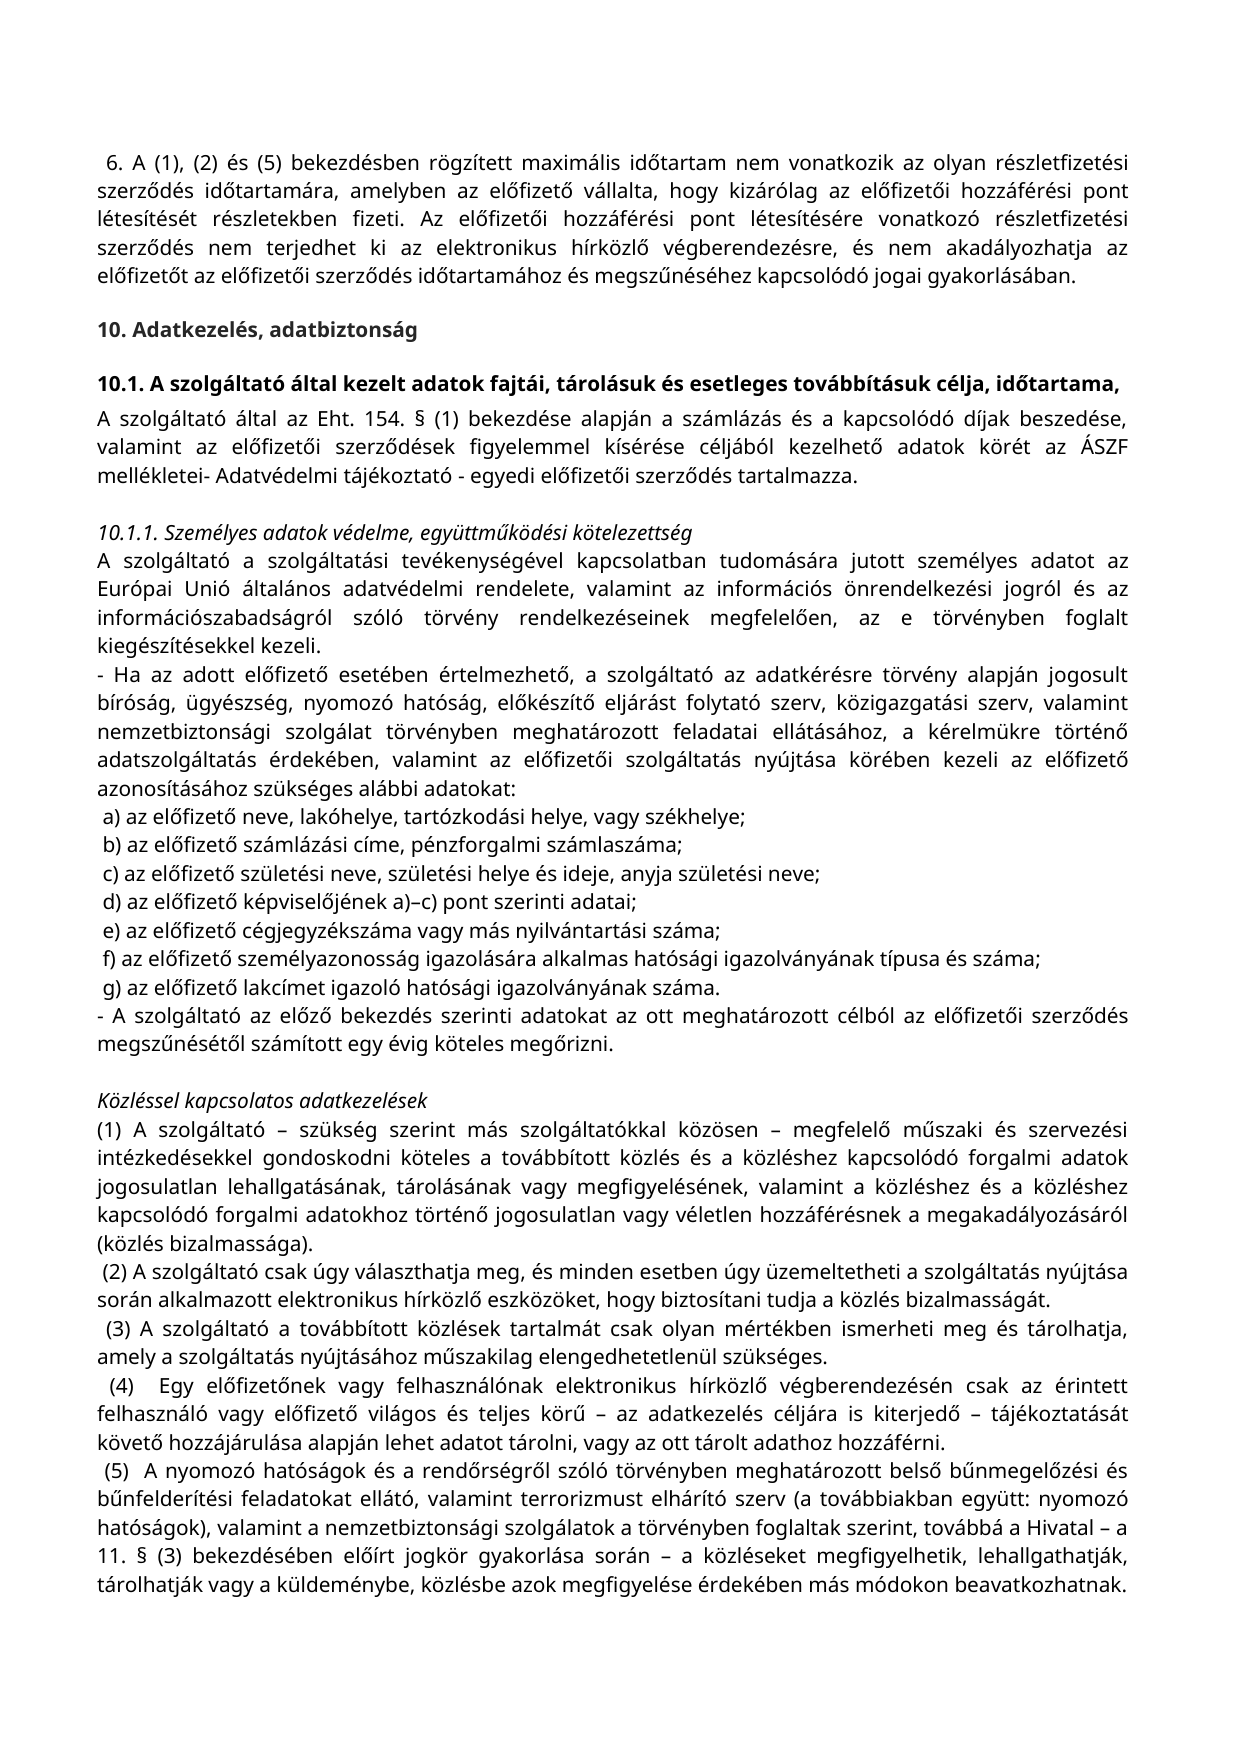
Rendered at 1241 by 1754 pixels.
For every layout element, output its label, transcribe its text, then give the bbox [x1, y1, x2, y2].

text (3) A szolgáltató a továbbított közlések tartalmát csak olyan mértékben ismerheti meg és tárolhatja, amely a szolgáltatás nyújtásához műszakilag elengedhetetlenül szükséges. [97, 1314, 1130, 1371]
text d) az előfizető képviselőjének a)–c) pont szerinti adatai; [97, 887, 1130, 916]
text - A szolgáltató az előző bekezdés szerinti adatokat az ott meghatározott célból az előfizetői szerződés megszűnésétől számított egy évig köteles megőrizni. [97, 1001, 1130, 1058]
text - Ha az adott előfizető esetében értelmezhető, a szolgáltató az adatkérésre törvény alapján jogosult bíróság, ügyészség, nyomozó hatóság, előkészítő eljárást folytató szerv, közigazgatási szerv, valamint nemzetbiztonsági szolgálat törvényben meghatározott feladatai ellátásához, a kérelmükre történő adatszolgáltatás érdekében, valamint az előfizetői szolgáltatás nyújtása körében kezeli az előfizető azonosításához szükséges alábbi adatokat: [97, 660, 1130, 802]
text c) az előfizető születési neve, születési helye és ideje, anyja születési neve; [97, 859, 1130, 887]
text A szolgáltató által az Eht. 154. § (1) bekezdése alapján a számlázás és a kapcsolódó díjak beszedése, valamint az előfizetői szerződések figyelemmel kísérése céljából kezelhető adatok körét az ÁSZF mellékletei- Adatvédelmi tájékoztató - egyedi előfizetői szerződés tartalmazza. [97, 404, 1130, 489]
text e) az előfizető cégjegyzékszáma vagy más nyilvántartási száma; [97, 916, 1130, 944]
text 10.1.1. Személyes adatok védelme, együttműködési kötelezettség [97, 518, 1130, 546]
subtitle 10. Adatkezelés, adatbiztonság [97, 315, 1130, 343]
text a) az előfizető neve, lakóhelye, tartózkodási helye, vagy székhelye; [97, 802, 1130, 831]
text Közléssel kapcsolatos adatkezelések [97, 1086, 1130, 1115]
text g) az előfizető lakcímet igazoló hatósági igazolványának száma. [97, 973, 1130, 1001]
text f) az előfizető személyazonosság igazolására alkalmas hatósági igazolványának típusa és száma; [97, 944, 1130, 973]
text 6. A (1), (2) és (5) bekezdésben rögzített maximális időtartam nem vonatkozik az olyan részletfizetési szerződés időtartamára, amelyben az előfizető vállalta, hogy kizárólag az előfizetői hozzáférési pont létesítését részletekben fizeti. Az előfizetői hozzáférési pont létesítésére vonatkozó részletfizetési szerződés nem terjedhet ki az elektronikus hírközlő végberendezésre, és nem akadályozhatja az előfizetőt az előfizetői szerződés időtartamához és megszűnéséhez kapcsolódó jogai gyakorlásában. [97, 148, 1130, 290]
text b) az előfizető számlázási címe, pénzforgalmi számlaszáma; [97, 831, 1130, 859]
text (1) A szolgáltató – szükség szerint más szolgáltatókkal közösen – megfelelő műszaki és szervezési intézkedésekkel gondoskodni köteles a továbbított közlés és a közléshez kapcsolódó forgalmi adatok jogosulatlan lehallgatásának, tárolásának vagy megfigyelésének, valamint a közléshez és a közléshez kapcsolódó forgalmi adatokhoz történő jogosulatlan vagy véletlen hozzáférésnek a megakadályozásáról (közlés bizalmassága). [97, 1115, 1130, 1257]
text A szolgáltató a szolgáltatási tevékenységével kapcsolatban tudomására jutott személyes adatot az Európai Unió általános adatvédelmi rendelete, valamint az információs önrendelkezési jogról és az információszabadságról szóló törvény rendelkezéseinek megfelelően, az e törvényben foglalt kiegészítésekkel kezeli. [97, 546, 1130, 660]
text (5) A nyomozó hatóságok és a rendőrségről szóló törvényben meghatározott belső bűnmegelőzési és bűnfelderítési feladatokat ellátó, valamint terrorizmust elhárító szerv (a továbbiakban együtt: nyomozó hatóságok), valamint a nemzetbiztonsági szolgálatok a törvényben foglaltak szerint, továbbá a Hivatal – a 11. § (3) bekezdésében előírt jogkör gyakorlása során – a közléseket megfigyelhetik, lehallgathatják, tárolhatják vagy a küldeménybe, közlésbe azok megfigyelése érdekében más módokon beavatkozhatnak. [97, 1456, 1130, 1598]
text (4) Egy előfizetőnek vagy felhasználónak elektronikus hírközlő végberendezésén csak az érintett felhasználó vagy előfizető világos és teljes körű – az adatkezelés céljára is kiterjedő – tájékoztatását követő hozzájárulása alapján lehet adatot tárolni, vagy az ott tárolt adathoz hozzáférni. [97, 1371, 1130, 1456]
subtitle 10.1. A szolgáltató által kezelt adatok fajtái, tárolásuk és esetleges továbbításuk célja, időtartama, [97, 369, 1130, 398]
text (2) A szolgáltató csak úgy választhatja meg, és minden esetben úgy üzemeltetheti a szolgáltatás nyújtása során alkalmazott elektronikus hírközlő eszközöket, hogy biztosítani tudja a közlés bizalmasságát. [97, 1257, 1130, 1314]
